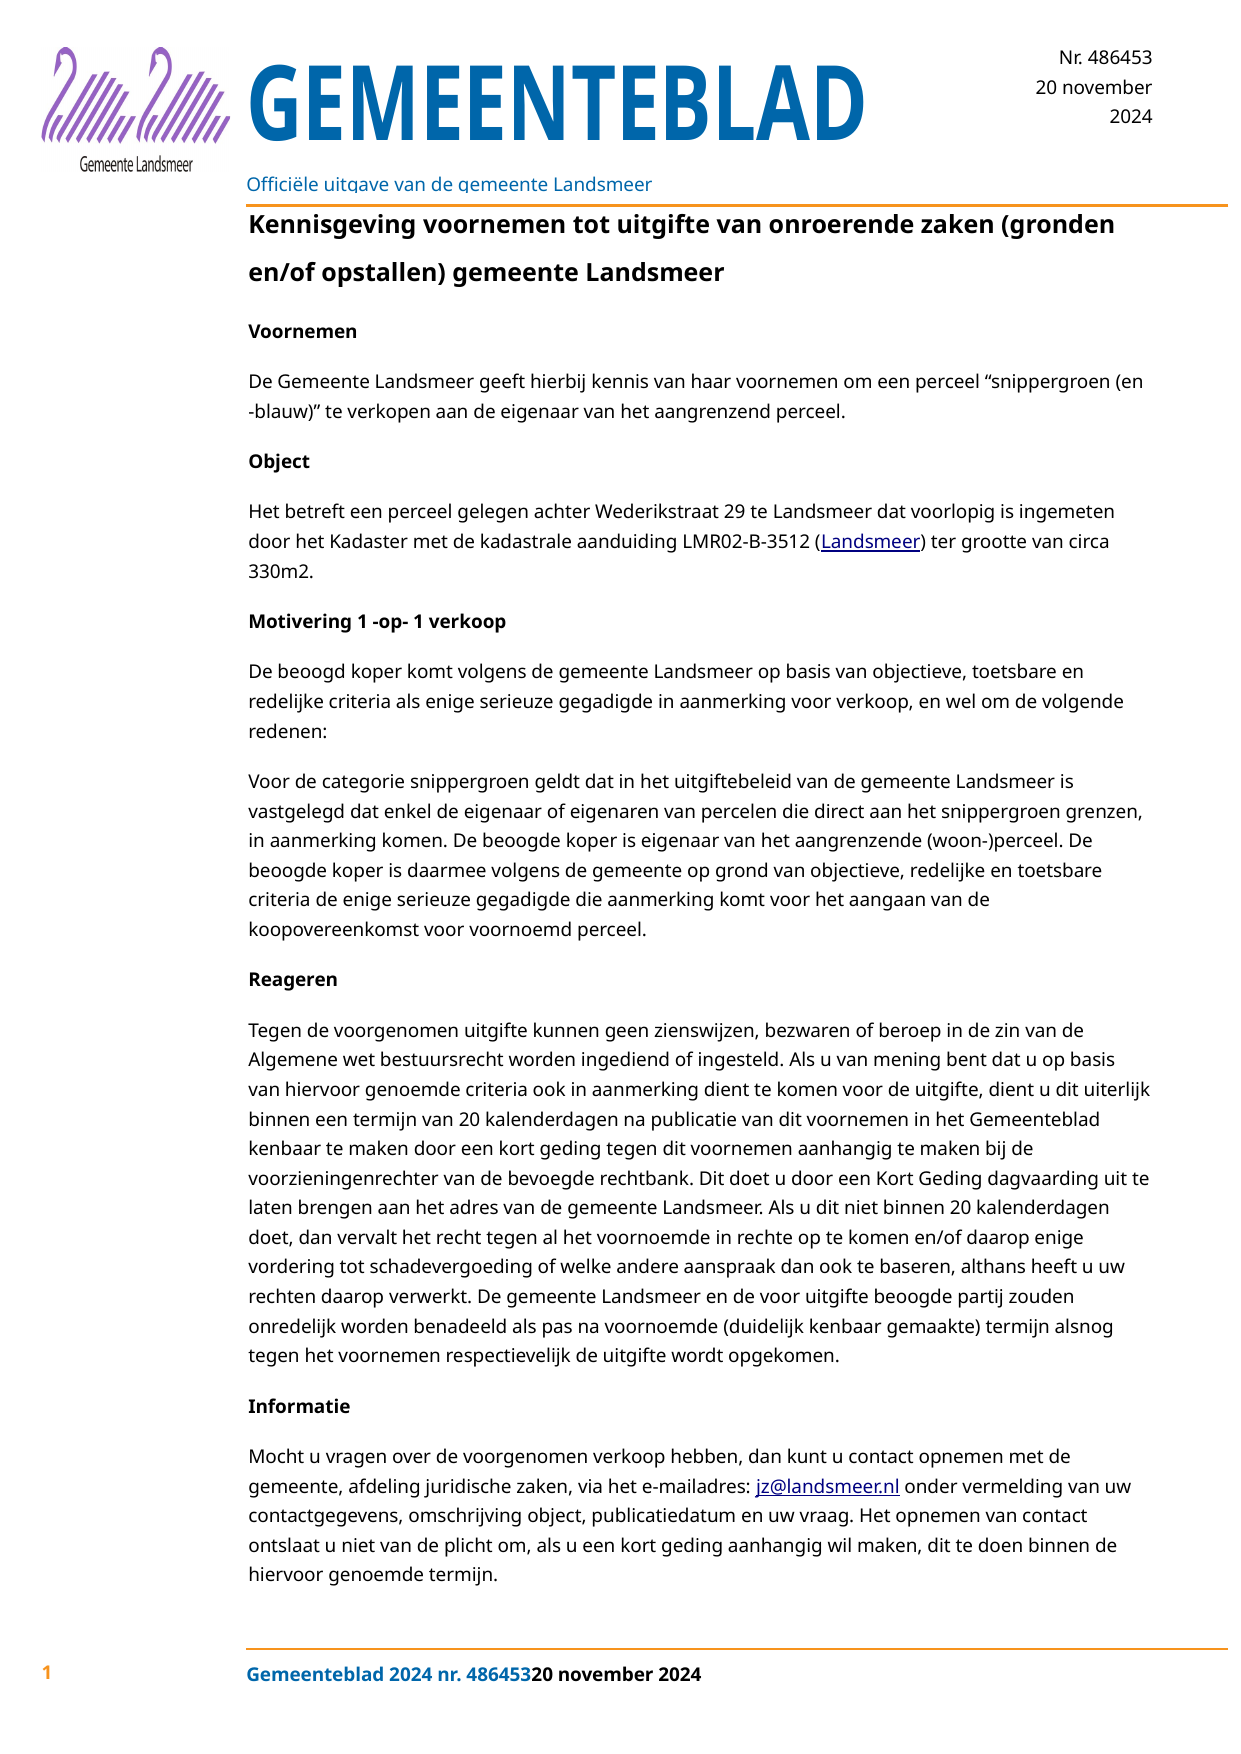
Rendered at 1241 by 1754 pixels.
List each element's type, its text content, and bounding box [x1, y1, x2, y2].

text Voornemen [248, 318, 1152, 344]
text Mocht u vragen over de voorgenomen verkoop hebben, dan kunt u contact opnemen met de gemeente, afdeling juridische zaken, via het e-mailadres: jz@landsmeer.nl onder vermelding van uw contactgegevens, omschrijving object, publicatiedatum en uw vraag. Het opnemen van contact ontslaat u niet van de plicht om, als u een kort geding aanhangig wil maken, dit te doen binnen de hiervoor genoemde termijn. [248, 1443, 1152, 1587]
text Motivering 1 -op- 1 verkoop [248, 608, 1152, 634]
text Tegen de voorgenomen uitgifte kunnen geen zienswijzen, bezwaren of beroep in de zin van de Algemene wet bestuursrecht worden ingediend of ingesteld. Als u van mening bent dat u op basis van hiervoor genoemde criteria ook in aanmerking dient te komen voor de uitgifte, dient u dit uiterlijk binnen een termijn van 20 kalenderdagen na publicatie van dit voornemen in het Gemeenteblad kenbaar te maken door een kort geding tegen dit voornemen aanhangig te maken bij de voorzieningenrechter van de bevoegde rechtbank. Dit doet u door een Kort Geding dagvaarding uit te laten brengen aan het adres van de gemeente Landsmeer. Als u dit niet binnen 20 kalenderdagen doet, dan vervalt het recht tegen al het voornoemde in rechte op te komen en/of daarop enige vordering tot schadevergoeding of welke andere aanspraak dan ook te baseren, althans heeft u uw rechten daarop verwerkt. De gemeente Landsmeer en de voor uitgifte beoogde partij zouden onredelijk worden benadeeld als pas na voornoemde (duidelijk kenbaar gemaakte) termijn alsnog tegen het voornemen respectievelijk de uitgifte wordt opgekomen. [248, 1017, 1152, 1368]
text Informatie [248, 1393, 1152, 1419]
text Het betreft een perceel gelegen achter Wederikstraat 29 te Landsmeer dat voorlopig is ingemeten door het Kadaster met de kadastrale aanduiding LMR02-B-3512 (Landsmeer) ter grootte van circa 330m2. [248, 499, 1152, 584]
text Object [248, 448, 1152, 474]
text De Gemeente Landsmeer geeft hierbij kennis van haar voornemen om een perceel “snippergroen (en -blauw)” te verkopen aan de eigenaar van het aangrenzend perceel. [248, 368, 1152, 424]
text Voor de categorie snippergroen geldt dat in het uitgiftebeleid van de gemeente Landsmeer is vastgelegd dat enkel de eigenaar of eigenaren van percelen die direct aan het snippergroen grenzen, in aanmerking komen. De beoogde koper is eigenaar van het aangrenzende (woon-)perceel. De beoogde koper is daarmee volgens de gemeente op grond van objectieve, redelijke en toetsbare criteria de enige serieuze gegadigde die aanmerking komt voor het aangaan van de koopovereenkomst voor voornoemd perceel. [248, 768, 1152, 942]
text De beoogd koper komt volgens de gemeente Landsmeer op basis van objectieve, toetsbare en redelijke criteria als enige serieuze gegadigde in aanmerking voor verkoop, en wel om de volgende redenen: [248, 659, 1152, 744]
text Reageren [248, 967, 1152, 992]
text Kennisgeving voornemen tot uitgifte van onroerende zaken (gronden en/of opstallen) gemeente Landsmeer [248, 207, 1152, 288]
picture [41, 47, 231, 172]
